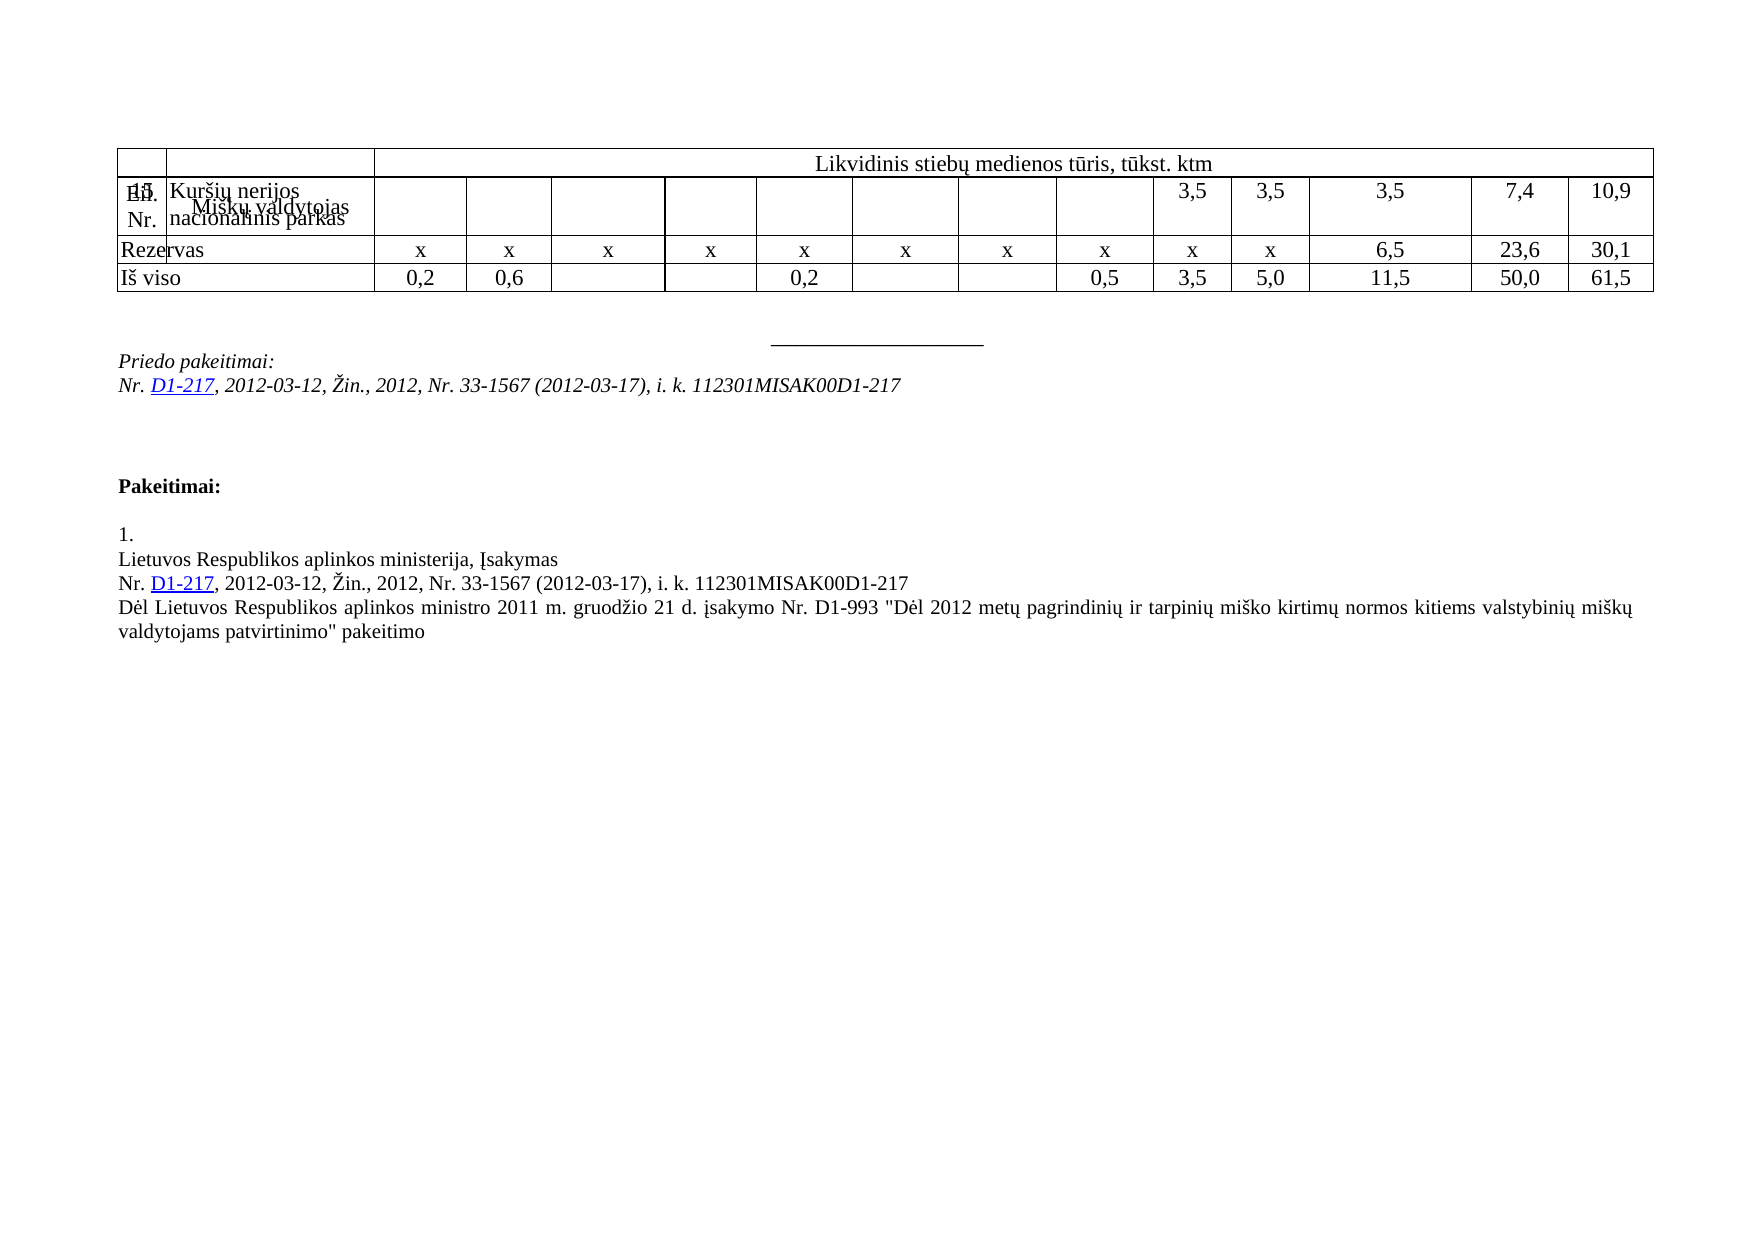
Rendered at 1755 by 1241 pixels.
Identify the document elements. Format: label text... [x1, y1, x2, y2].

table_cell [552, 178, 664, 235]
table_cell [467, 178, 551, 235]
table_cell 3,5 [1232, 178, 1309, 235]
table_header [167, 149, 374, 176]
table_cell [853, 264, 958, 291]
table_cell [853, 178, 958, 235]
table_cell 3,5 [1154, 264, 1231, 291]
table_cell [959, 178, 1056, 235]
table_cell [666, 178, 756, 235]
table_header Likvidinis stiebų medienos tūris, tūkst. ktm [375, 149, 1653, 176]
text Pakeitimai: [118, 474, 1636, 498]
table_cell Rezervas [167, 236, 374, 263]
table_cell 61,5 [1569, 264, 1653, 291]
table_cell 0,2 [757, 264, 852, 291]
table_cell x [467, 236, 551, 263]
text _________________ [118, 321, 1636, 349]
table_cell 0,5 [1057, 264, 1153, 291]
table_cell [552, 264, 664, 291]
table_cell 6,5 [1310, 236, 1471, 263]
table_cell x [666, 236, 756, 263]
table_cell x [853, 236, 958, 263]
text Nr. D1-217, 2012-03-12, Žin., 2012, Nr. 33-1567 (2012-03-17), i. k. 112301MISAK00D1-217 [118, 373, 1636, 397]
table_cell 7,4 [1472, 178, 1568, 235]
text Priedo pakeitimai: [118, 349, 1636, 373]
table_cell x [1057, 236, 1153, 263]
table_cell [757, 178, 852, 235]
table_cell Iš viso [118, 264, 374, 291]
table_cell 3,5 [1310, 178, 1471, 235]
table_cell Kuršių nerijos nacionalinis parkas [167, 178, 374, 235]
table_cell 10,9 [1569, 178, 1653, 235]
table_cell 3,5 [1154, 178, 1231, 235]
table_cell [959, 264, 1056, 291]
table_cell 15 [118, 178, 166, 235]
table_cell 0,6 [467, 264, 551, 291]
table_cell [666, 264, 756, 291]
text Nr. D1-217, 2012-03-12, Žin., 2012, Nr. 33-1567 (2012-03-17), i. k. 112301MISAK00D1-217 [118, 571, 1636, 594]
table_cell 0,2 [375, 264, 466, 291]
table_cell x [1154, 236, 1231, 263]
text 1. [118, 522, 1636, 546]
table_header [118, 149, 166, 176]
table_cell 5,0 [1232, 264, 1309, 291]
table_cell 23,6 [1472, 236, 1568, 263]
table_cell 50,0 [1472, 264, 1568, 291]
text Lietuvos Respublikos aplinkos ministerija, Įsakymas [118, 546, 1636, 571]
text Dėl Lietuvos Respublikos aplinkos ministro 2011 m. gruodžio 21 d. įsakymo Nr. D1-993 "Dėl 2012 metų pagrindinių ir tarpinių miško kirtimų normos kitiems valstybinių miškų valdytojams patvirtinimo" pakeitimo [118, 594, 1636, 643]
table_cell x [1232, 236, 1309, 263]
table_cell 11,5 [1310, 264, 1471, 291]
table_cell [1057, 178, 1153, 235]
table_cell x [552, 236, 664, 263]
table_cell Rezervas [118, 236, 166, 263]
table_cell x [959, 236, 1056, 263]
table_cell x [757, 236, 852, 263]
table_cell [375, 178, 466, 235]
table_cell x [375, 236, 466, 263]
table_cell 30,1 [1569, 236, 1653, 263]
